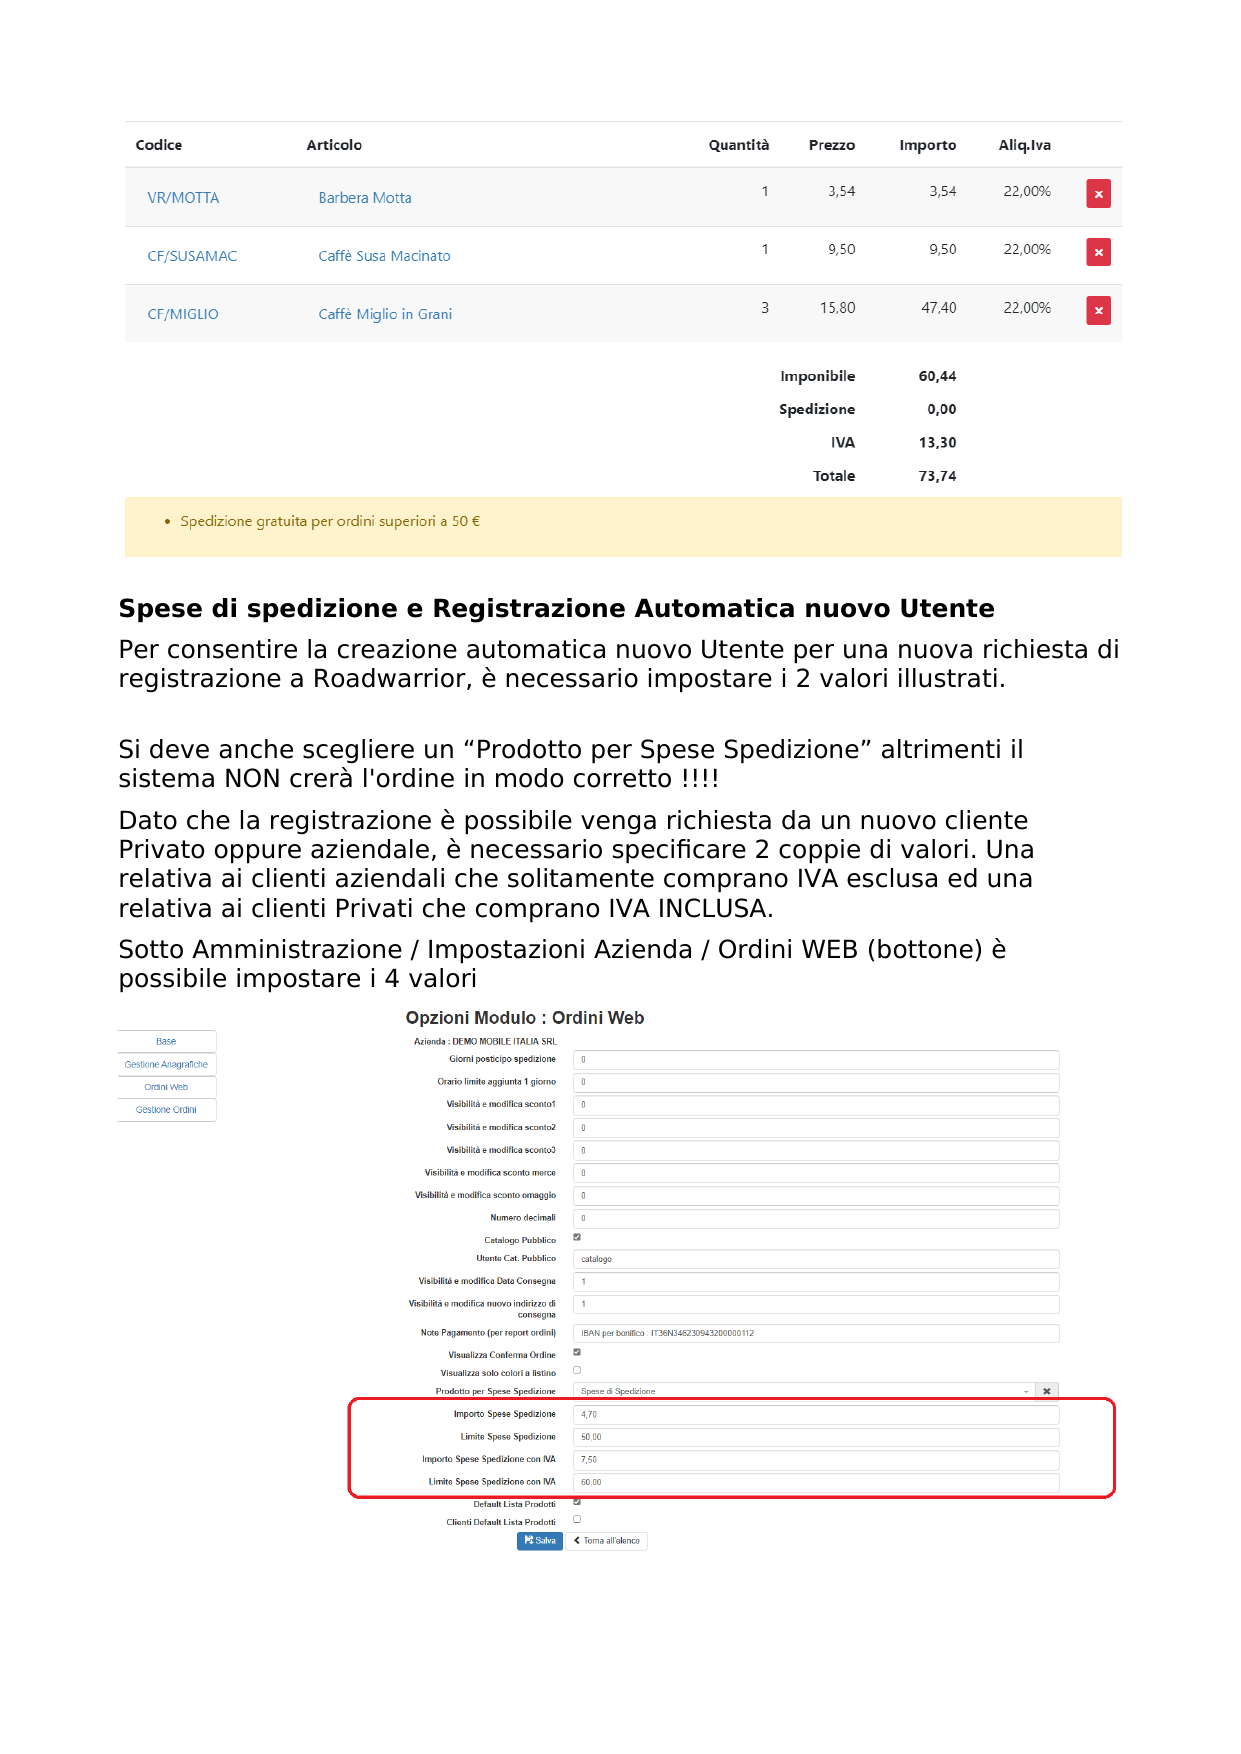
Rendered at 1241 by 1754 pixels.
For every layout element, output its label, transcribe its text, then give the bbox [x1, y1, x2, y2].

text Sotto Amministrazione / Impostazioni Azienda / Ordini WEB (bottone) è possibile impostare i 4 valori [118, 936, 1122, 994]
subtitle Spese di spedizione e Registrazione Automatica nuovo Utente [118, 594, 1122, 623]
picture [118, 1006, 1123, 1554]
text Per consentire la creazione automatica nuovo Utente per una nuova richiesta di registrazione a Roadwarrior, è necessario impostare i 2 valori illustrati. [118, 636, 1122, 723]
text Dato che la registrazione è possibile venga richiesta da un nuovo cliente Privato oppure aziendale, è necessario specificare 2 coppie di valori. Una relativa ai clienti aziendali che solitamente comprano IVA esclusa ed una relativa ai clienti Privati che comprano IVA INCLUSA. [118, 806, 1122, 923]
text Si deve anche scegliere un “Prodotto per Spese Spedizione” altrimenti il sistema NON crerà l'ordine in modo corretto !!!! [118, 736, 1122, 794]
picture [118, 118, 1123, 557]
